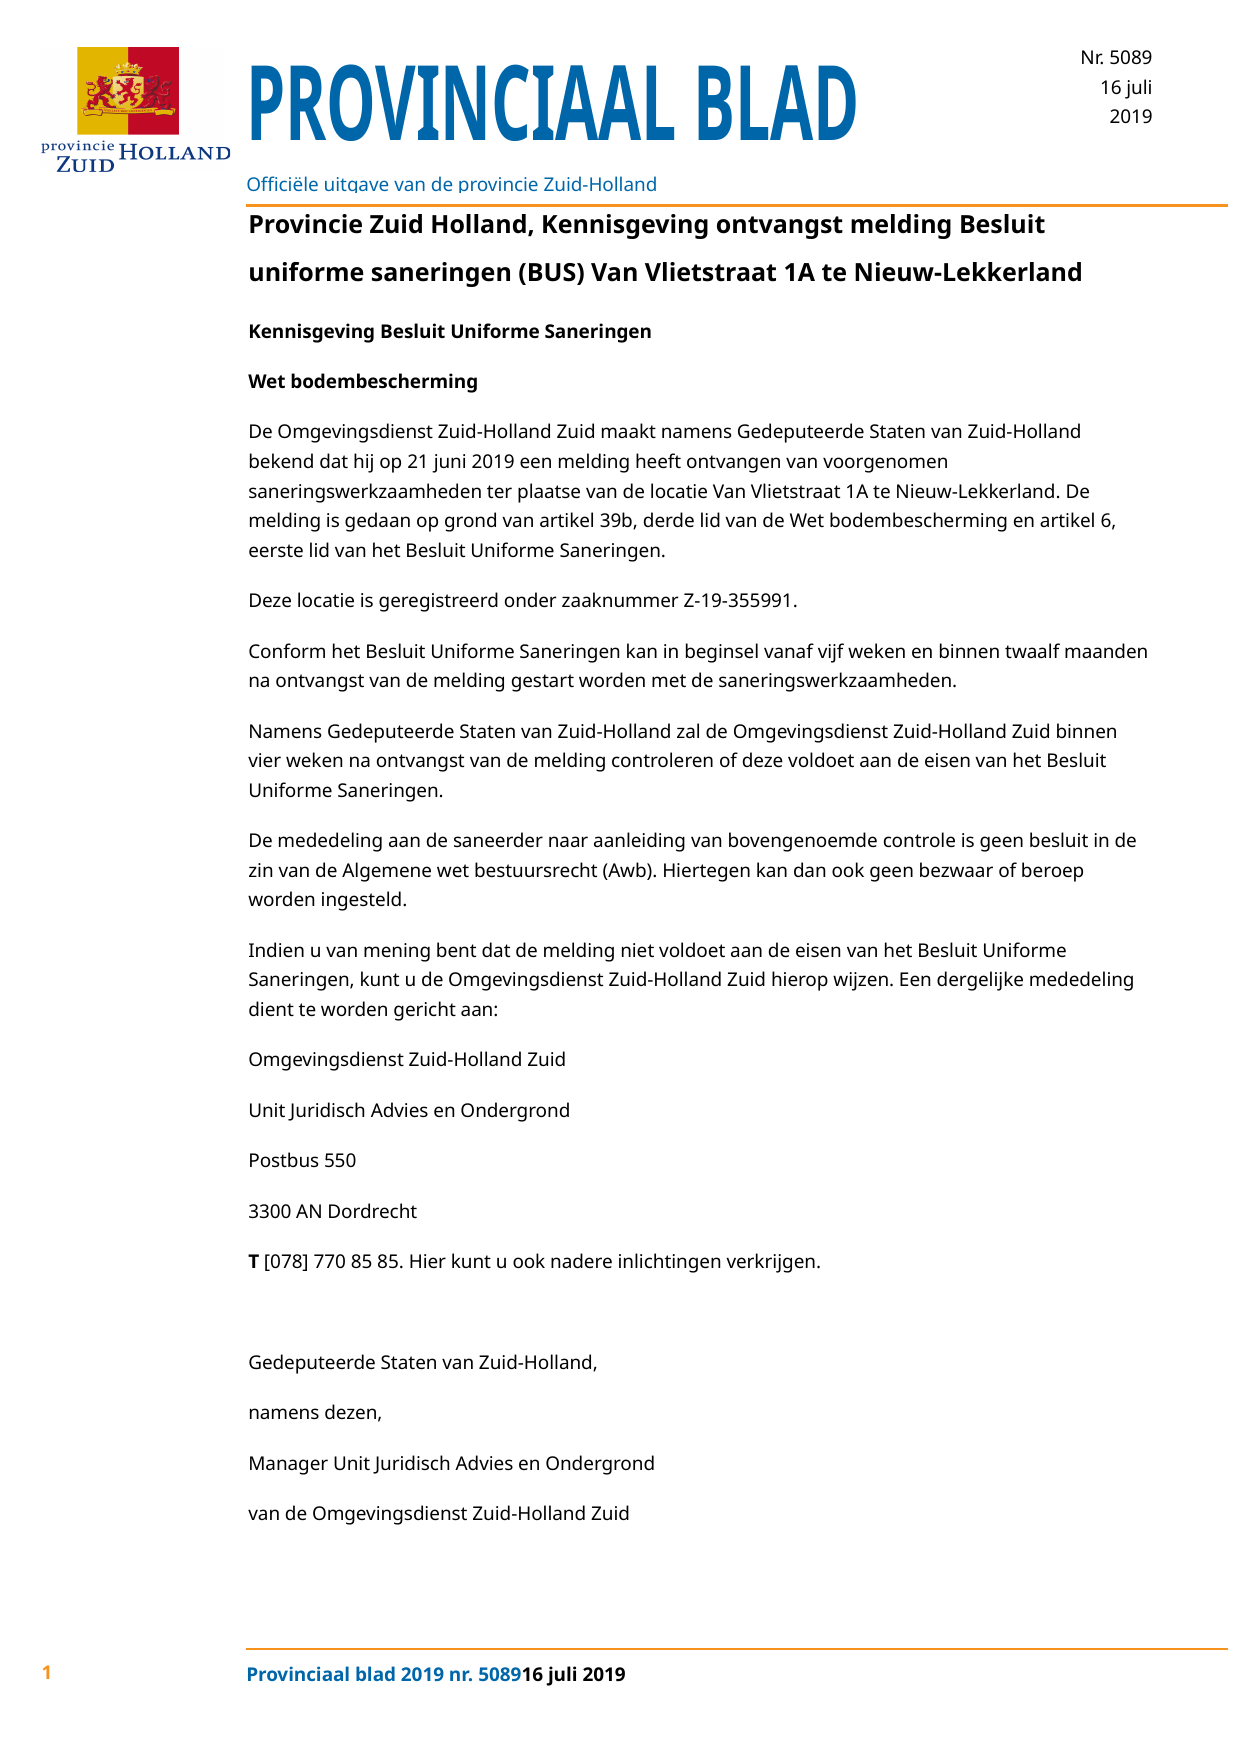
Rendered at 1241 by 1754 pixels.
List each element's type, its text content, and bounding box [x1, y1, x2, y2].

text Postbus 550 [248, 1147, 1152, 1173]
text Wet bodembescherming [248, 368, 1152, 394]
text Unit Juridisch Advies en Ondergrond [248, 1097, 1152, 1123]
text 3300 AN Dordrecht [248, 1198, 1152, 1224]
text Manager Unit Juridisch Advies en Ondergrond [248, 1450, 1152, 1476]
text T [078] 770 85 85. Hier kunt u ook nadere inlichtingen verkrijgen. [248, 1248, 1152, 1274]
text Deze locatie is geregistreerd onder zaaknummer Z-19-355991. [248, 587, 1152, 613]
text Conform het Besluit Uniforme Saneringen kan in beginsel vanaf vijf weken en binnen twaalf maanden na ontvangst van de melding gestart worden met de saneringswerkzaamheden. [248, 638, 1152, 693]
text Omgevingsdienst Zuid-Holland Zuid [248, 1047, 1152, 1072]
text De Omgevingsdienst Zuid-Holland Zuid maakt namens Gedeputeerde Staten van Zuid-Holland bekend dat hij op 21 juni 2019 een melding heeft ontvangen van voorgenomen saneringswerkzaamheden ter plaatse van de locatie Van Vlietstraat 1A te Nieuw-Lekkerland. De melding is gedaan op grond van artikel 39b, derde lid van de Wet bodembescherming en artikel 6, eerste lid van het Besluit Uniforme Saneringen. [248, 419, 1152, 563]
text Indien u van mening bent dat de melding niet voldoet aan de eisen van het Besluit Uniforme Saneringen, kunt u de Omgevingsdienst Zuid-Holland Zuid hierop wijzen. Een dergelijke mededeling dient te worden gericht aan: [248, 937, 1152, 1022]
text Kennisgeving Besluit Uniforme Saneringen [248, 318, 1152, 344]
text Gedeputeerde Staten van Zuid-Holland, [248, 1349, 1152, 1375]
text Provincie Zuid Holland, Kennisgeving ontvangst melding Besluit uniforme saneringen (BUS) Van Vlietstraat 1A te Nieuw-Lekkerland [248, 207, 1152, 288]
text De mededeling aan de saneerder naar aanleiding van bovengenoemde controle is geen besluit in de zin van de Algemene wet bestuursrecht (Awb). Hiertegen kan dan ook geen bezwaar of beroep worden ingesteld. [248, 827, 1152, 912]
text Namens Gedeputeerde Staten van Zuid-Holland zal de Omgevingsdienst Zuid-Holland Zuid binnen vier weken na ontvangst van de melding controleren of deze voldoet aan de eisen van het Besluit Uniforme Saneringen. [248, 718, 1152, 803]
picture [41, 47, 231, 172]
text van de Omgevingsdienst Zuid-Holland Zuid [248, 1500, 1152, 1526]
text namens dezen, [248, 1399, 1152, 1425]
